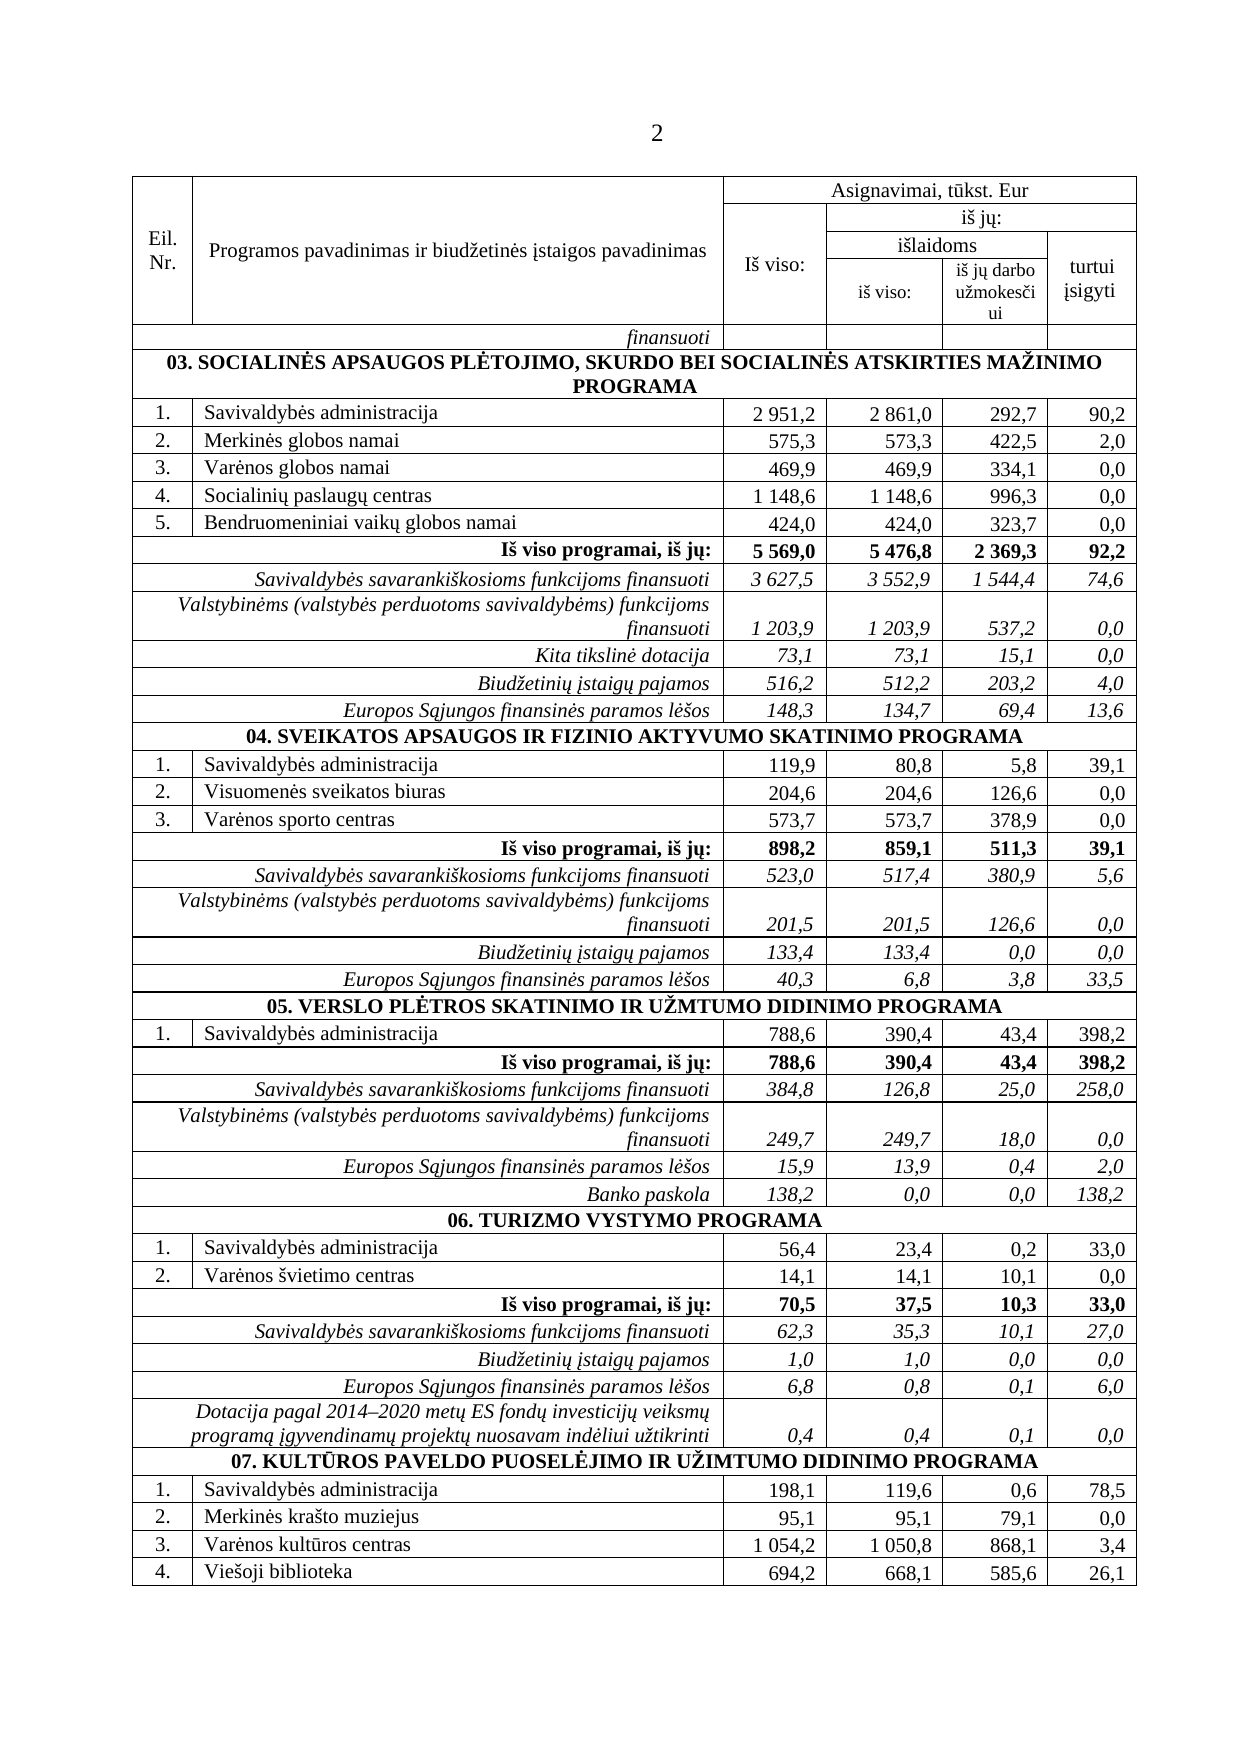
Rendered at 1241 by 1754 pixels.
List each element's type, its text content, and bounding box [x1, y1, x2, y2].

table_cell 2 951,2 [724, 399, 826, 426]
table_cell 62,3 [724, 1317, 826, 1343]
table_cell 40,3 [724, 965, 826, 991]
table_cell 07. KULTŪROS PAVELDO PUOSELĖJIMO IR UŽIMTUMO DIDINIMO PROGRAMA [133, 1448, 1136, 1475]
table_cell 1. [133, 1234, 192, 1261]
table_cell 0,0 [1048, 592, 1136, 640]
table_cell 14,1 [724, 1262, 826, 1288]
table_cell 668,1 [827, 1558, 942, 1585]
table_cell 201,5 [724, 888, 826, 936]
table_cell 523,0 [724, 861, 826, 887]
table_cell Varėnos sporto centras [193, 806, 723, 832]
table_cell 95,1 [724, 1503, 826, 1530]
table_cell 585,6 [943, 1558, 1047, 1585]
table_cell 43,4 [943, 1048, 1047, 1074]
table_cell 0,0 [827, 1179, 942, 1206]
table_cell Europos Sąjungos finansinės paramos lėšos [133, 965, 723, 991]
table_cell 1 050,8 [827, 1531, 942, 1557]
table_cell 06. TURIZMO VYSTYMO PROGRAMA [133, 1207, 1136, 1233]
table_cell 1,0 [827, 1344, 942, 1371]
table_cell 1 148,6 [724, 482, 826, 508]
table_cell 0,0 [1048, 1503, 1136, 1530]
table_cell 2 861,0 [827, 399, 942, 426]
table_cell Europos Sąjungos finansinės paramos lėšos [133, 1152, 723, 1178]
table_cell 69,4 [943, 696, 1047, 722]
table_cell 03. SOCIALINĖS APSAUGOS PLĖTOJIMO, SKURDO BEI SOCIALINĖS ATSKIRTIES MAŽINIMO PROGRAMA [133, 350, 1136, 398]
table_cell 0,6 [943, 1476, 1047, 1502]
table_cell 0,0 [1048, 509, 1136, 536]
table_cell 788,6 [724, 1020, 826, 1046]
table_cell 1 544,4 [943, 564, 1047, 591]
table_cell 0,0 [1048, 938, 1136, 964]
table_cell 15,1 [943, 641, 1047, 667]
table_cell 0,0 [1048, 806, 1136, 832]
table_cell 390,4 [827, 1048, 942, 1074]
table_cell Varėnos švietimo centras [193, 1262, 723, 1288]
table_cell 35,3 [827, 1317, 942, 1343]
table_cell 398,2 [1048, 1020, 1136, 1046]
table_cell 334,1 [943, 454, 1047, 481]
table_cell 15,9 [724, 1152, 826, 1178]
table_cell 204,6 [827, 778, 942, 805]
table_cell 18,0 [943, 1103, 1047, 1151]
table_cell 2. [133, 778, 192, 805]
table_cell 0,0 [943, 1179, 1047, 1206]
table_cell 5,8 [943, 751, 1047, 777]
table_cell 4. [133, 1558, 192, 1585]
table_cell 3 627,5 [724, 564, 826, 591]
table_cell Visuomenės sveikatos biuras [193, 778, 723, 805]
table_cell 78,5 [1048, 1476, 1136, 1502]
table_cell Savivaldybės savarankiškosioms funkcijoms finansuoti [133, 1075, 723, 1101]
table_cell 14,1 [827, 1262, 942, 1288]
table_cell 3,8 [943, 965, 1047, 991]
table_cell finansuoti [133, 325, 723, 349]
table_cell 5. [133, 509, 192, 536]
table_cell 80,8 [827, 751, 942, 777]
table_cell 323,7 [943, 509, 1047, 536]
table_cell Viešoji biblioteka [193, 1558, 723, 1585]
table_cell 384,8 [724, 1075, 826, 1101]
table_cell 249,7 [724, 1103, 826, 1151]
table_cell 10,1 [943, 1262, 1047, 1288]
table_cell 422,5 [943, 427, 1047, 453]
table_cell [943, 325, 1047, 349]
table_cell Merkinės krašto muziejus [193, 1503, 723, 1530]
table_cell 13,9 [827, 1152, 942, 1178]
table_cell 33,5 [1048, 965, 1136, 991]
table_cell 23,4 [827, 1234, 942, 1261]
table_cell 3 552,9 [827, 564, 942, 591]
table_cell 6,0 [1048, 1372, 1136, 1398]
table_cell 0,0 [943, 938, 1047, 964]
table_cell 788,6 [724, 1048, 826, 1074]
table_cell 05. VERSLO PLĖTROS SKATINIMO IR UŽMTUMO DIDINIMO PROGRAMA [133, 993, 1136, 1019]
table_cell 3. [133, 1531, 192, 1557]
table_cell 0,2 [943, 1234, 1047, 1261]
table_cell Merkinės globos namai [193, 427, 723, 453]
table_cell 26,1 [1048, 1558, 1136, 1585]
table_cell Iš viso: [724, 204, 826, 324]
table_cell 133,4 [827, 938, 942, 964]
table_cell 10,1 [943, 1317, 1047, 1343]
table_cell Savivaldybės savarankiškosioms funkcijoms finansuoti [133, 1317, 723, 1343]
table_cell 0,0 [1048, 1344, 1136, 1371]
table_cell 512,2 [827, 668, 942, 695]
table_cell Banko paskola [133, 1179, 723, 1206]
table_cell 10,3 [943, 1289, 1047, 1316]
table_cell 4. [133, 482, 192, 508]
table_cell 573,3 [827, 427, 942, 453]
table_cell 859,1 [827, 833, 942, 860]
table_cell 868,1 [943, 1531, 1047, 1557]
table_cell 70,5 [724, 1289, 826, 1316]
table_cell [1048, 325, 1136, 349]
table_cell iš jų: [827, 204, 1136, 231]
table_cell 469,9 [724, 454, 826, 481]
table_cell 138,2 [724, 1179, 826, 1206]
table_cell 39,1 [1048, 751, 1136, 777]
table_cell Bendruomeniniai vaikų globos namai [193, 509, 723, 536]
table_cell [827, 325, 942, 349]
table_cell Valstybinėms (valstybės perduotoms savivaldybėms) funkcijoms finansuoti [133, 592, 723, 640]
table_cell 424,0 [724, 509, 826, 536]
table_cell Europos Sąjungos finansinės paramos lėšos [133, 696, 723, 722]
table_cell Savivaldybės administracija [193, 1020, 723, 1046]
table_cell 1 203,9 [827, 592, 942, 640]
table_cell 6,8 [827, 965, 942, 991]
table_cell 92,2 [1048, 537, 1136, 563]
table_cell 3,4 [1048, 1531, 1136, 1557]
table_cell 0,0 [1048, 1103, 1136, 1151]
table_cell 898,2 [724, 833, 826, 860]
table_cell 424,0 [827, 509, 942, 536]
table_cell 1,0 [724, 1344, 826, 1371]
table_cell 469,9 [827, 454, 942, 481]
table_cell 1 203,9 [724, 592, 826, 640]
table_cell 0,4 [724, 1399, 826, 1447]
table_cell 148,3 [724, 696, 826, 722]
table_cell 694,2 [724, 1558, 826, 1585]
table_cell 95,1 [827, 1503, 942, 1530]
table_cell 33,0 [1048, 1289, 1136, 1316]
table_cell 126,6 [943, 778, 1047, 805]
table_cell 27,0 [1048, 1317, 1136, 1343]
table_cell 39,1 [1048, 833, 1136, 860]
table_cell 204,6 [724, 778, 826, 805]
table_cell Varėnos kultūros centras [193, 1531, 723, 1557]
table_cell 380,9 [943, 861, 1047, 887]
table_cell 3. [133, 454, 192, 481]
table_cell 573,7 [724, 806, 826, 832]
table_cell 25,0 [943, 1075, 1047, 1101]
table_cell 126,8 [827, 1075, 942, 1101]
table_cell Savivaldybės administracija [193, 751, 723, 777]
table_cell 1. [133, 1476, 192, 1502]
table_cell 0,0 [943, 1344, 1047, 1371]
table_cell 2,0 [1048, 1152, 1136, 1178]
table_cell Valstybinėms (valstybės perduotoms savivaldybėms) funkcijoms finansuoti [133, 1103, 723, 1151]
table_cell 0,0 [1048, 1399, 1136, 1447]
table_cell Savivaldybės savarankiškosioms funkcijoms finansuoti [133, 564, 723, 591]
table_cell 04. SVEIKATOS APSAUGOS IR FIZINIO AKTYVUMO SKATINIMO PROGRAMA [133, 723, 1136, 750]
table_cell 516,2 [724, 668, 826, 695]
table_cell 5 569,0 [724, 537, 826, 563]
table_cell 73,1 [724, 641, 826, 667]
table_cell 133,4 [724, 938, 826, 964]
table_cell Varėnos globos namai [193, 454, 723, 481]
table_cell 537,2 [943, 592, 1047, 640]
table_cell 4,0 [1048, 668, 1136, 695]
table_cell [724, 325, 826, 349]
table_header Asignavimai, tūkst. Eur [724, 177, 1136, 203]
table_cell Iš viso programai, iš jų: [133, 833, 723, 860]
table_cell 0,4 [827, 1399, 942, 1447]
table_cell 119,9 [724, 751, 826, 777]
table_cell Biudžetinių įstaigų pajamos [133, 938, 723, 964]
table_cell Dotacija pagal 2014–2020 metų ES fondų investicijų veiksmų programą įgyvendinamų projektų nuosavam indėliui užtikrinti [133, 1399, 723, 1447]
table_cell Savivaldybės savarankiškosioms funkcijoms finansuoti [133, 861, 723, 887]
table_cell Iš viso programai, iš jų: [133, 1289, 723, 1316]
table_cell 126,6 [943, 888, 1047, 936]
table_cell 996,3 [943, 482, 1047, 508]
table_cell 56,4 [724, 1234, 826, 1261]
table_cell 2,0 [1048, 427, 1136, 453]
table_cell 6,8 [724, 1372, 826, 1398]
table_cell 43,4 [943, 1020, 1047, 1046]
table_cell 0,0 [1048, 482, 1136, 508]
table_cell Savivaldybės administracija [193, 399, 723, 426]
table_cell 5 476,8 [827, 537, 942, 563]
table_cell 73,1 [827, 641, 942, 667]
table_cell 249,7 [827, 1103, 942, 1151]
table_cell Socialinių paslaugų centras [193, 482, 723, 508]
table_cell 1. [133, 751, 192, 777]
table_cell išlaidoms [827, 232, 1047, 258]
table_cell 0,0 [1048, 888, 1136, 936]
table_cell 2. [133, 1262, 192, 1288]
table_cell 119,6 [827, 1476, 942, 1502]
table_cell 2. [133, 1503, 192, 1530]
table_cell 517,4 [827, 861, 942, 887]
table_cell 0,0 [1048, 454, 1136, 481]
table_cell 0,4 [943, 1152, 1047, 1178]
table_cell 573,7 [827, 806, 942, 832]
table_cell 0,1 [943, 1399, 1047, 1447]
table_cell 1. [133, 1020, 192, 1046]
table_cell turtui įsigyti [1048, 232, 1136, 324]
table_cell 511,3 [943, 833, 1047, 860]
table_cell 1 148,6 [827, 482, 942, 508]
table_header Eil. Nr. [133, 177, 192, 324]
table_cell 0,8 [827, 1372, 942, 1398]
table_cell 292,7 [943, 399, 1047, 426]
table_cell 0,0 [1048, 778, 1136, 805]
table_cell 575,3 [724, 427, 826, 453]
table_cell 74,6 [1048, 564, 1136, 591]
table_cell 198,1 [724, 1476, 826, 1502]
table_cell 0,0 [1048, 641, 1136, 667]
table_cell 37,5 [827, 1289, 942, 1316]
table_cell 13,6 [1048, 696, 1136, 722]
table_cell Valstybinėms (valstybės perduotoms savivaldybėms) funkcijoms finansuoti [133, 888, 723, 936]
table_cell 33,0 [1048, 1234, 1136, 1261]
table_cell Iš viso programai, iš jų: [133, 1048, 723, 1074]
table_cell 79,1 [943, 1503, 1047, 1530]
table_cell 134,7 [827, 696, 942, 722]
table_cell 0,1 [943, 1372, 1047, 1398]
table_header Programos pavadinimas ir biudžetinės įstaigos pavadinimas [193, 177, 723, 324]
table_cell Savivaldybės administracija [193, 1234, 723, 1261]
table_cell iš jų darbo užmokesčiui [943, 259, 1047, 324]
table_cell 201,5 [827, 888, 942, 936]
table_cell 3. [133, 806, 192, 832]
table_cell Europos Sąjungos finansinės paramos lėšos [133, 1372, 723, 1398]
table_cell Biudžetinių įstaigų pajamos [133, 668, 723, 695]
table_cell 138,2 [1048, 1179, 1136, 1206]
table_cell 1. [133, 399, 192, 426]
table_cell Iš viso programai, iš jų: [133, 537, 723, 563]
table_cell 203,2 [943, 668, 1047, 695]
table_cell Savivaldybės administracija [193, 1476, 723, 1502]
table_cell 378,9 [943, 806, 1047, 832]
table_cell 2. [133, 427, 192, 453]
table_cell Kita tikslinė dotacija [133, 641, 723, 667]
table_cell 2 369,3 [943, 537, 1047, 563]
table_cell 5,6 [1048, 861, 1136, 887]
table_cell 0,0 [1048, 1262, 1136, 1288]
table_cell 90,2 [1048, 399, 1136, 426]
table_cell Biudžetinių įstaigų pajamos [133, 1344, 723, 1371]
table_cell 258,0 [1048, 1075, 1136, 1101]
table_cell 398,2 [1048, 1048, 1136, 1074]
table_cell 1 054,2 [724, 1531, 826, 1557]
table_cell iš viso: [827, 259, 942, 324]
table_cell 390,4 [827, 1020, 942, 1046]
